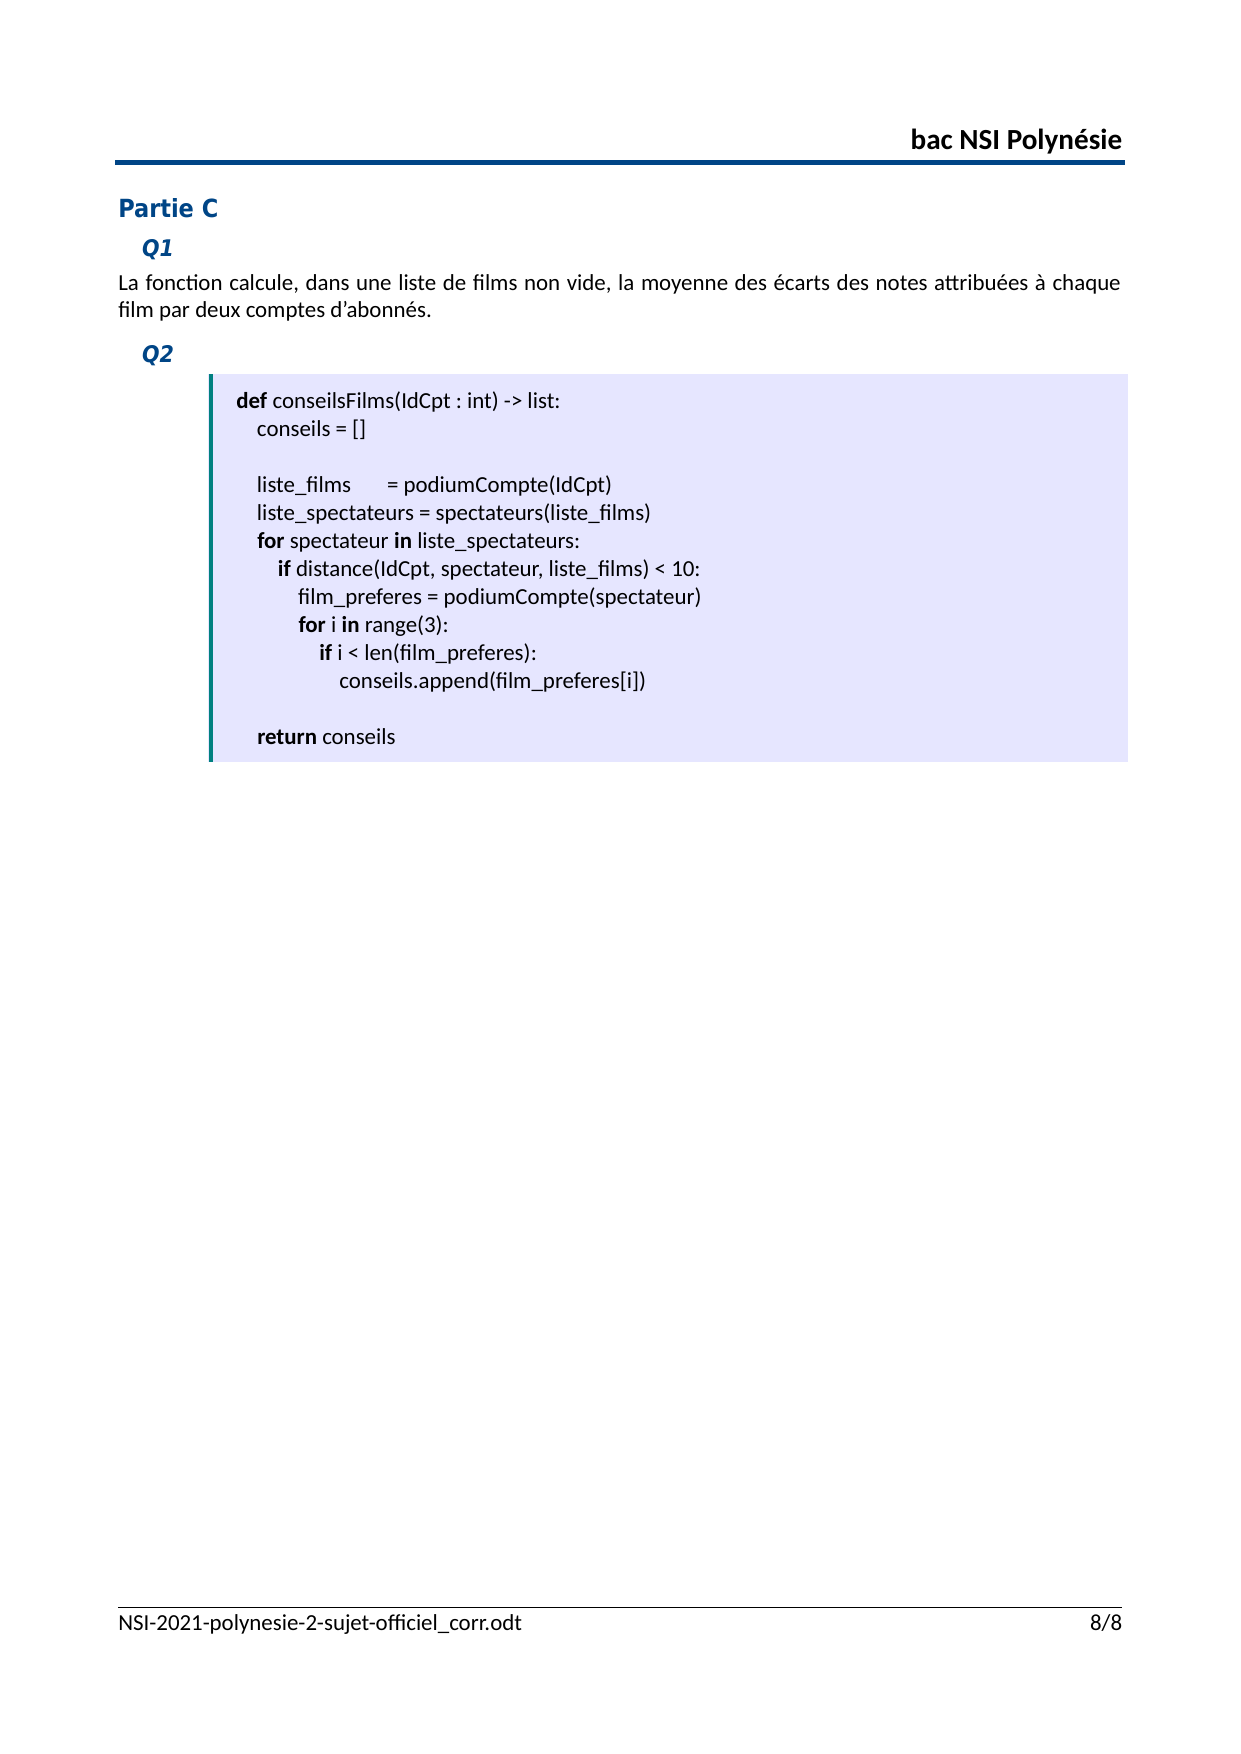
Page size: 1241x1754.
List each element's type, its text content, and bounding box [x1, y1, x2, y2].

text liste_spectateurs = spectateurs(liste_films) [213, 498, 1128, 526]
subtitle Q1 [142, 235, 1122, 262]
text if i < len(film_preferes): [213, 638, 1128, 666]
text film_preferes = podiumCompte(spectateur) [213, 582, 1128, 610]
text liste_films = podiumCompte(IdCpt) [213, 470, 1128, 498]
text if distance(IdCpt, spectateur, liste_films) < 10: [213, 554, 1128, 582]
text return conseils [213, 722, 1128, 762]
subtitle Partie C [118, 194, 1122, 223]
text conseils = [] [213, 414, 1128, 442]
text La fonction calcule, dans une liste de films non vide, la moyenne des écarts des notes attribuées à chaque film par deux comptes d’abonnés. [118, 268, 1122, 324]
text for i in range(3): [213, 610, 1128, 638]
text def conseilsFilms(IdCpt : int) -> list: [213, 374, 1128, 414]
text for spectateur in liste_spectateurs: [213, 526, 1128, 554]
subtitle Q2 [142, 341, 1122, 368]
text conseils.append(film_preferes[i]) [213, 666, 1128, 694]
